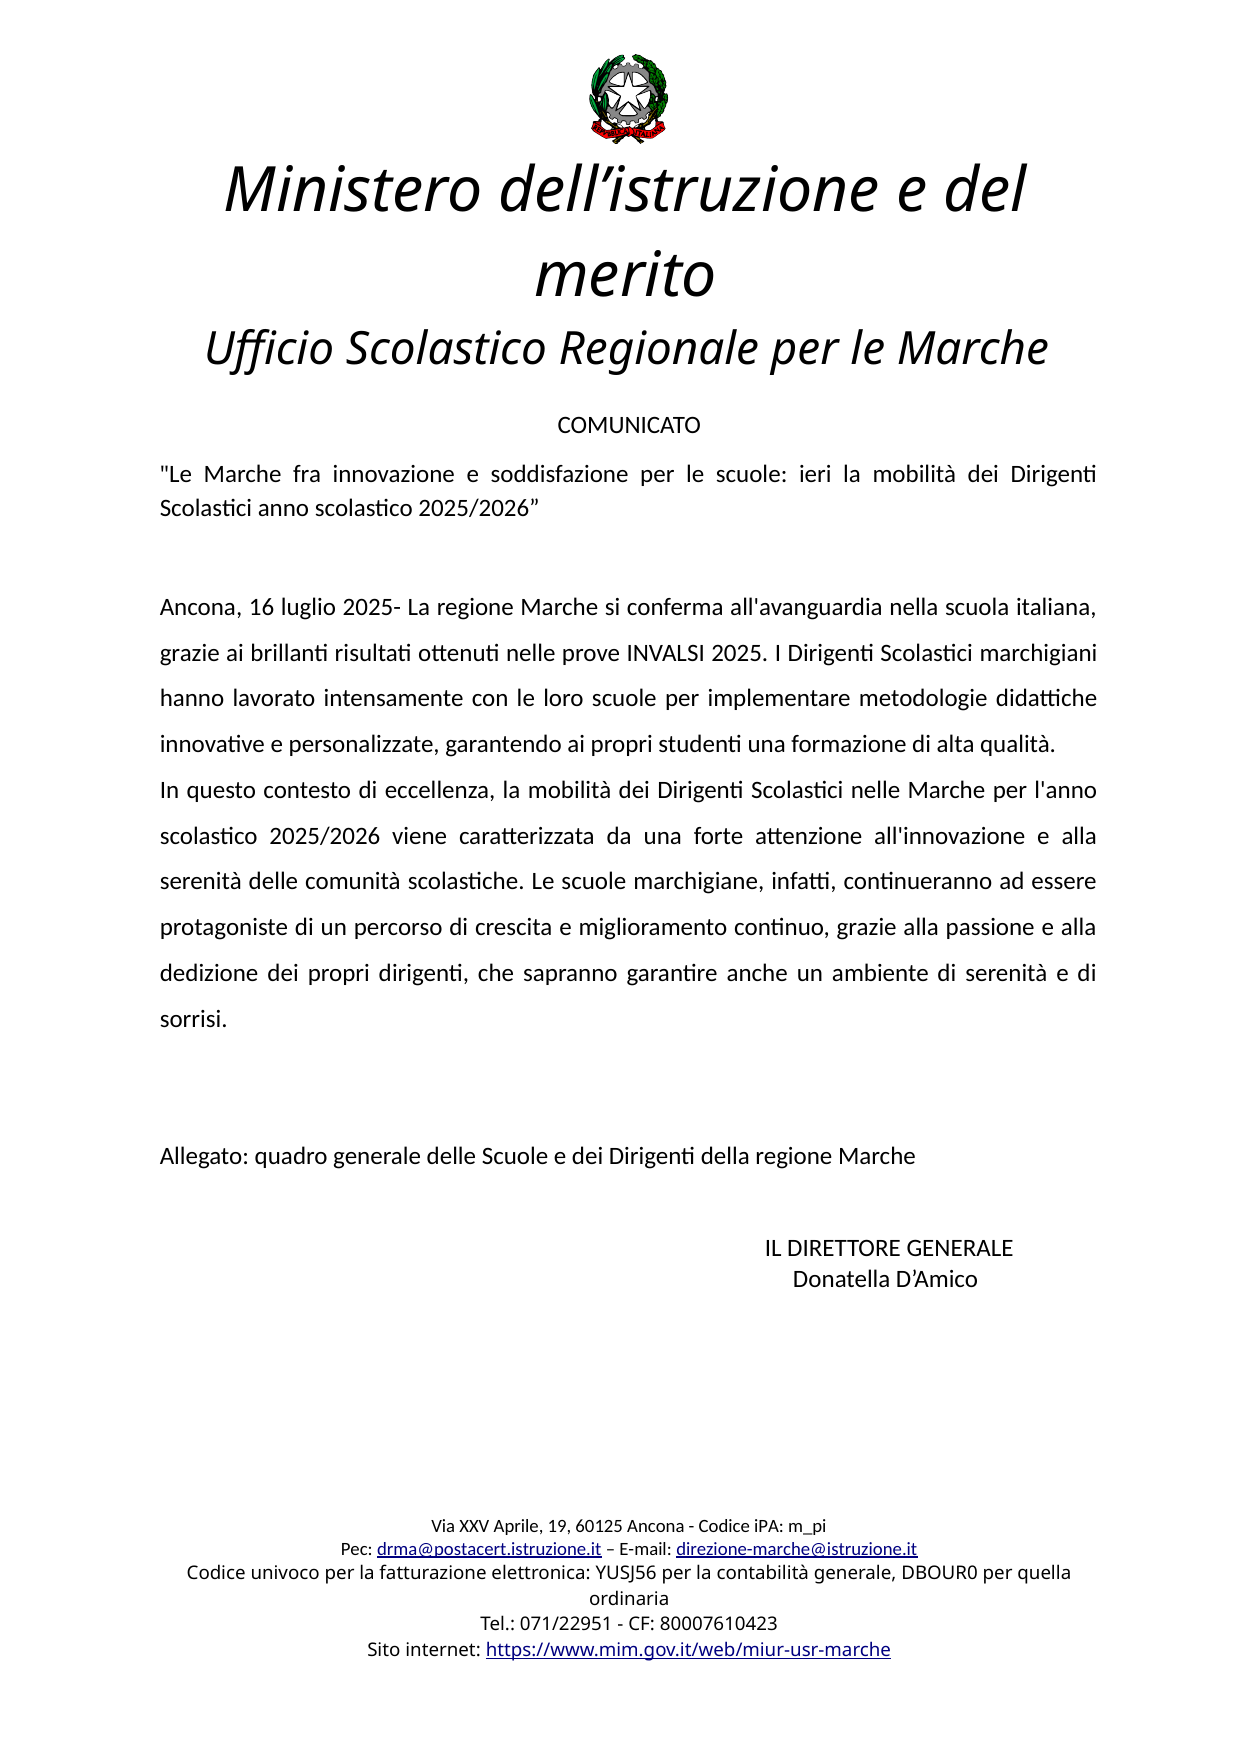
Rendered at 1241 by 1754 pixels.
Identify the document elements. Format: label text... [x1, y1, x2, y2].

text Ancona, 16 luglio 2025- La regione Marche si conferma all'avanguardia nella scuola italiana, grazie ai brillanti risultati ottenuti nelle prove INVALSI 2025. I Dirigenti Scolastici marchigiani hanno lavorato intensamente con le loro scuole per implementare metodologie didattiche innovative e personalizzate, garantendo ai propri studenti una formazione di alta qualità. [159, 591, 1098, 759]
text "Le Marche fra innovazione e soddisfazione per le scuole: ieri la mobilità dei Dirigenti Scolastici anno scolastico 2025/2026” [159, 458, 1098, 522]
text Allegato: quadro generale delle Scuole e dei Dirigenti della regione Marche [159, 1140, 1098, 1170]
text IL DIRETTORE GENERALE [159, 1232, 1098, 1263]
text In questo contesto di eccellenza, la mobilità dei Dirigenti Scolastici nelle Marche per l'anno scolastico 2025/2026 viene caratterizzata da una forte attenzione all'innovazione e alla serenità delle comunità scolastiche. Le scuole marchigiane, infatti, continueranno ad essere protagoniste di un percorso di crescita e miglioramento continuo, grazie alla passione e alla dedizione dei propri dirigenti, che sapranno garantire anche un ambiente di serenità e di sorrisi. [159, 774, 1098, 1033]
text COMUNICATO [159, 409, 1098, 439]
text Donatella D’Amico [159, 1263, 1098, 1293]
picture [588, 52, 670, 145]
